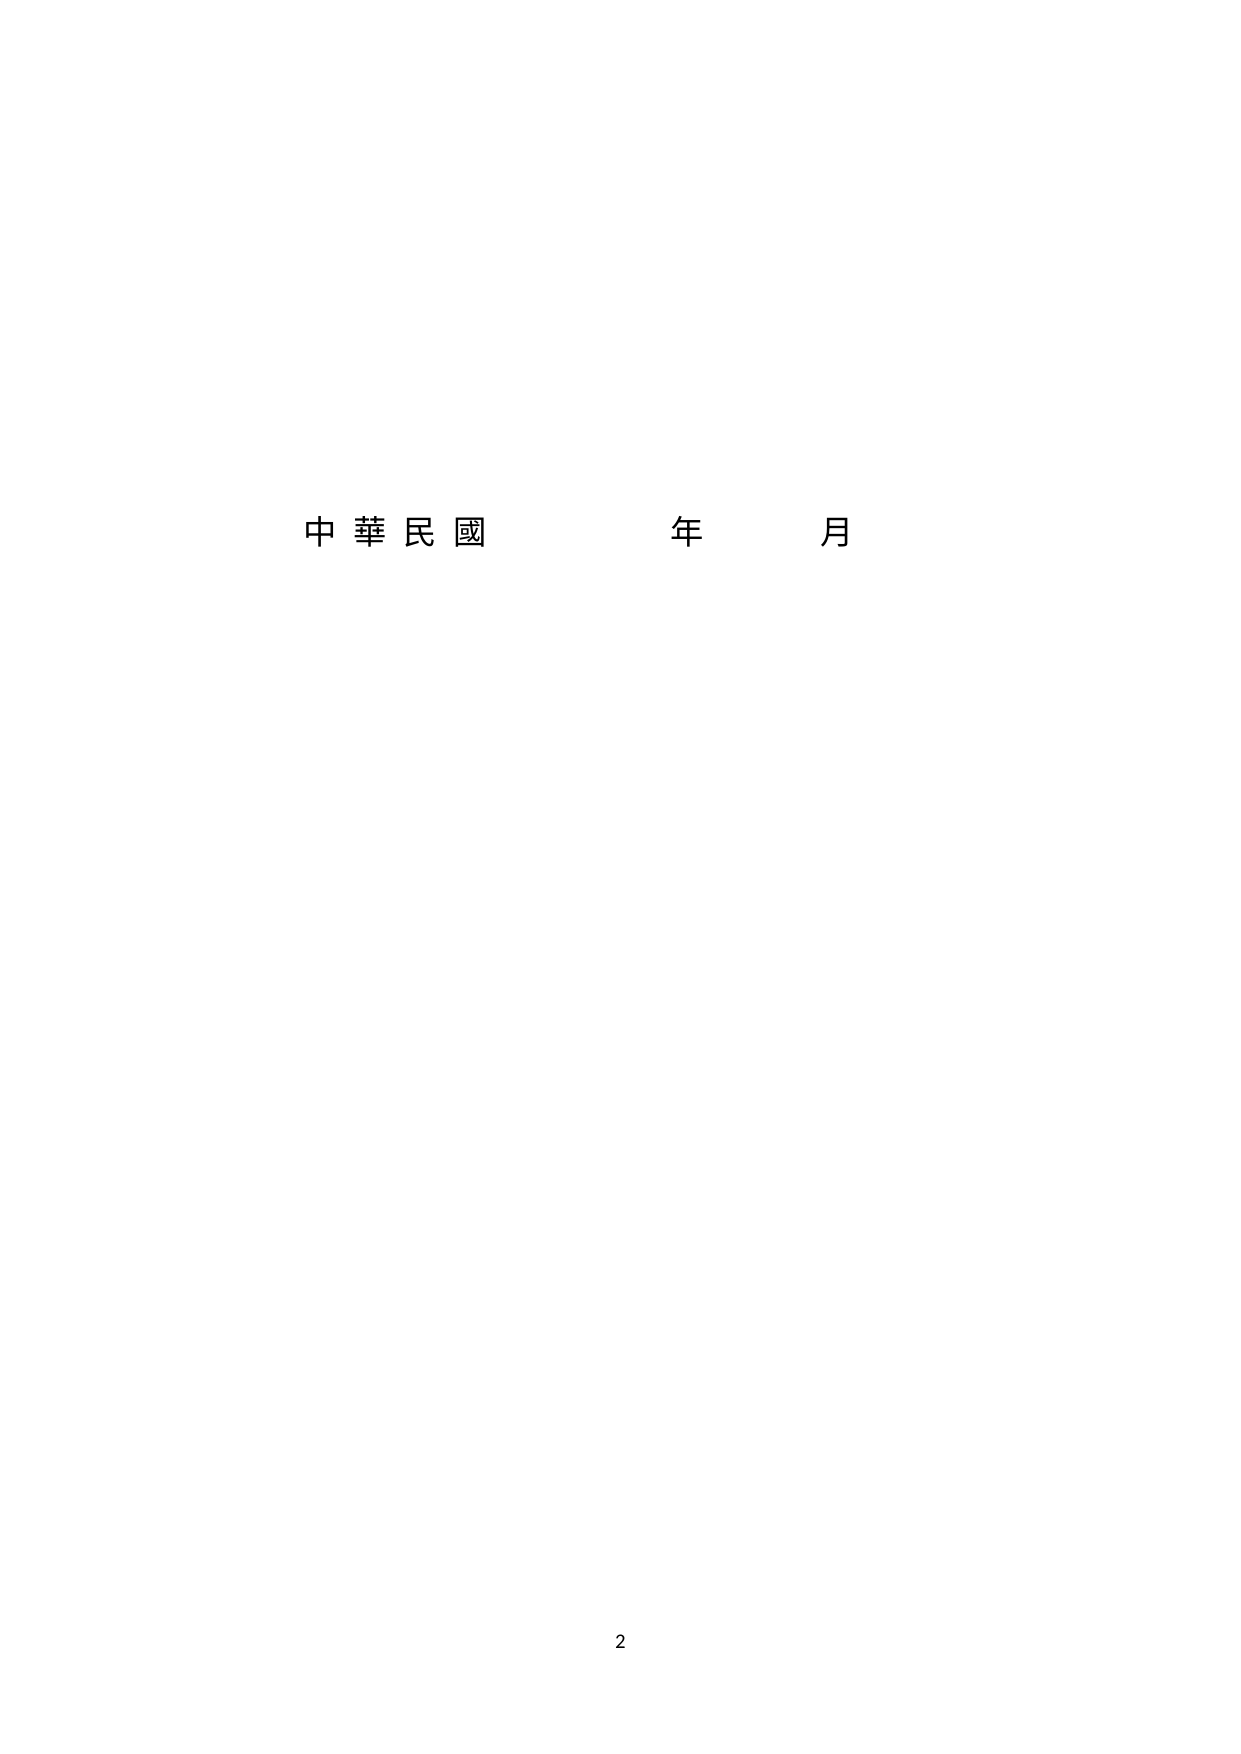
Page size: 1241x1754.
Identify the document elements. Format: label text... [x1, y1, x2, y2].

text 中 華 民 國 年 月 [118, 488, 1122, 551]
